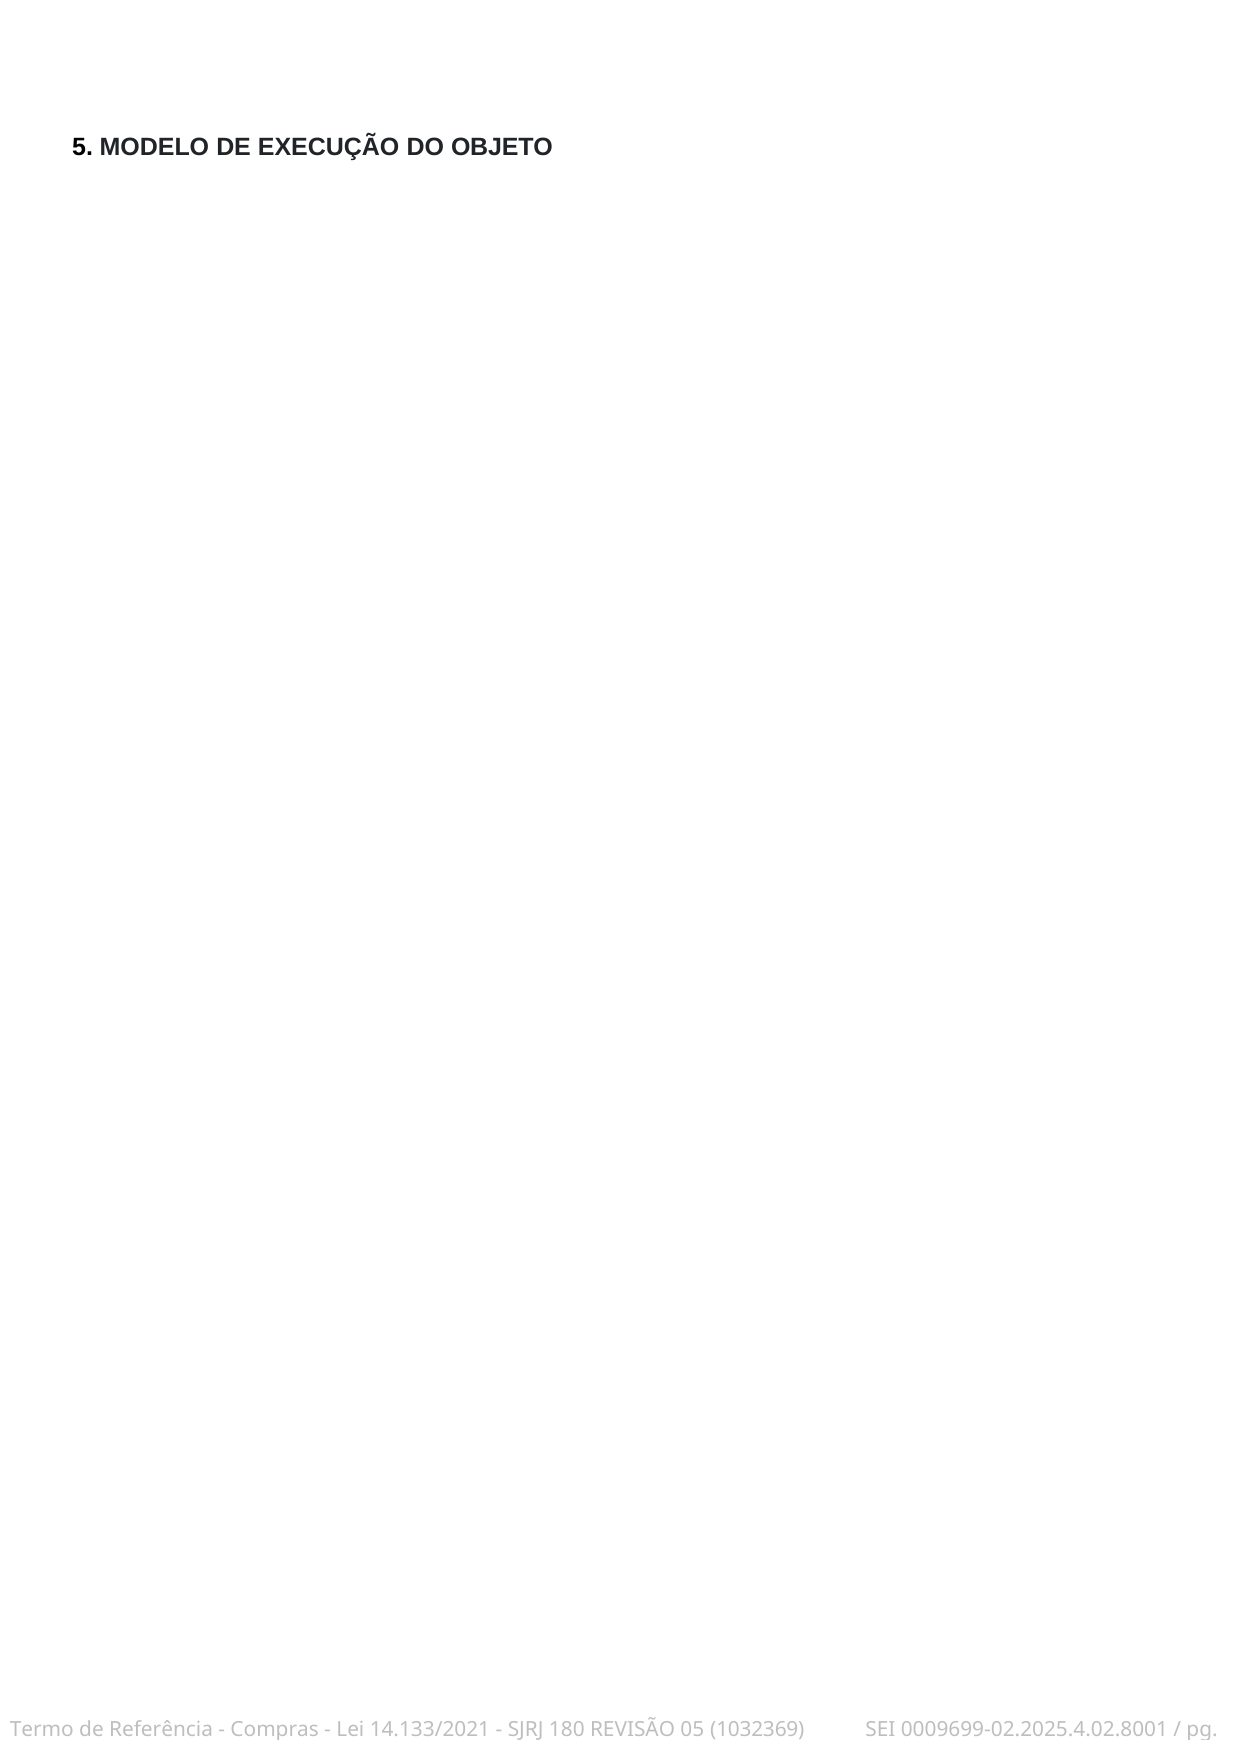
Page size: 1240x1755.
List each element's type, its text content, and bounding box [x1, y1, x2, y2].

list MODELO DE EXECUÇÃO DO OBJETO [72, 131, 1181, 160]
